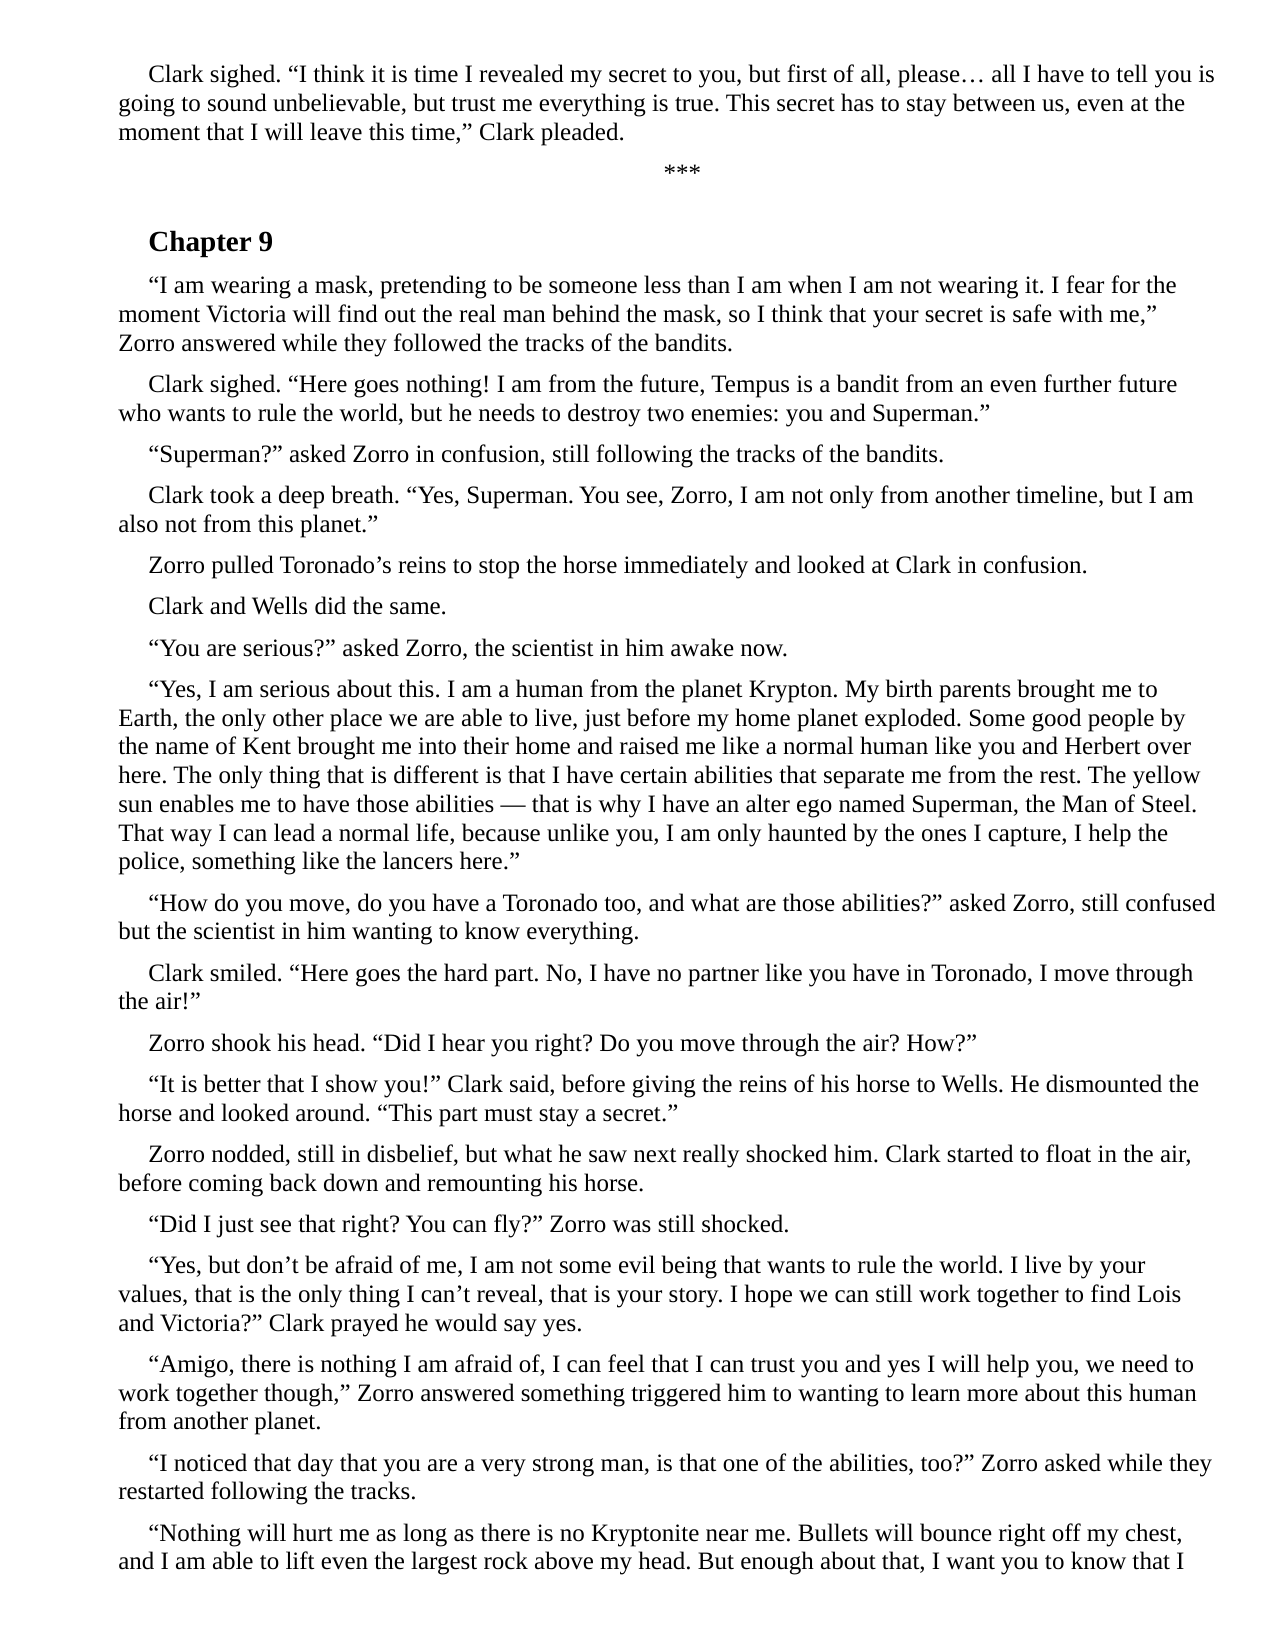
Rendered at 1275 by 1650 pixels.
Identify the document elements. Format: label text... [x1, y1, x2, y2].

text Clark sighed. “I think it is time I revealed my secret to you, but first of all, please… all I have to tell you is going to sound unbelievable, but trust me everything is true. This secret has to stay between us, even at the moment that I will leave this time,” Clark pleaded. [118, 59, 1216, 145]
text “I am wearing a mask, pretending to be someone less than I am when I am not wearing it. I fear for the moment Victoria will find out the real man behind the mask, so I think that your secret is safe with me,” Zorro answered while they followed the tracks of the bandits. [118, 270, 1216, 356]
text Zorro nodded, still in disbelief, but what he saw next really shocked him. Clark started to float in the air, before coming back down and remounting his horse. [118, 1139, 1216, 1196]
text “Superman?” asked Zorro in confusion, still following the tracks of the bandits. [118, 439, 1216, 468]
text “It is better that I show you!” Clark said, before giving the reins of his horse to Wells. He dismounted the horse and looked around. “This part must stay a secret.” [118, 1069, 1216, 1126]
text Zorro shook his head. “Did I hear you right? Do you move through the air? How?” [118, 1028, 1216, 1056]
text Clark and Wells did the same. [118, 591, 1216, 620]
text Clark smiled. “Here goes the hard part. No, I have no partner like you have in Toronado, I move through the air!” [118, 958, 1216, 1015]
text Clark sighed. “Here goes nothing! I am from the future, Tempus is a bandit from an even further future who wants to rule the world, but he needs to destroy two enemies: you and Superman.” [118, 369, 1216, 426]
text “I noticed that day that you are a very strong man, is that one of the abilities, too?” Zorro asked while they restarted following the tracks. [118, 1448, 1216, 1505]
text Clark took a deep breath. “Yes, Superman. You see, Zorro, I am not only from another timeline, but I am also not from this planet.” [118, 480, 1216, 538]
text Zorro pulled Toronado’s reins to stop the horse immediately and looked at Clark in confusion. [118, 550, 1216, 579]
text “Nothing will hurt me as long as there is no Kryptonite near me. Bullets will bounce right off my chest, and I am able to lift even the largest rock above my head. But enough about that, I want you to know that I [118, 1518, 1216, 1575]
text “Did I just see that right? You can fly?” Zorro was still shocked. [118, 1209, 1216, 1238]
text “How do you move, do you have a Toronado too, and what are those abilities?” asked Zorro, still confused but the scientist in him wanting to know everything. [118, 888, 1216, 945]
text “Yes, but don’t be afraid of me, I am not some evil being that wants to rule the world. I live by your values, that is the only thing I can’t reveal, that is your story. I hope we can still work together to find Lois and Victoria?” Clark prayed he would say yes. [118, 1250, 1216, 1336]
subtitle Chapter 9 [118, 224, 1216, 258]
text “Yes, I am serious about this. I am a human from the planet Krypton. My birth parents brought me to Earth, the only other place we are able to live, just before my home planet exploded. Some good people by the name of Kent brought me into their home and raised me like a normal human like you and Herbert over here. The only thing that is different is that I have certain abilities that separate me from the rest. The yellow sun enables me to have those abilities — that is why I have an alter ego named Superman, the Man of Steel. That way I can lead a normal life, because unlike you, I am only haunted by the ones I capture, I help the police, something like the lancers here.” [118, 674, 1216, 875]
text “You are serious?” asked Zorro, the scientist in him awake now. [118, 633, 1216, 661]
text *** [118, 158, 1216, 187]
text “Amigo, there is nothing I am afraid of, I can feel that I can trust you and yes I will help you, we need to work together though,” Zorro answered something triggered him to wanting to learn more about this human from another planet. [118, 1349, 1216, 1435]
